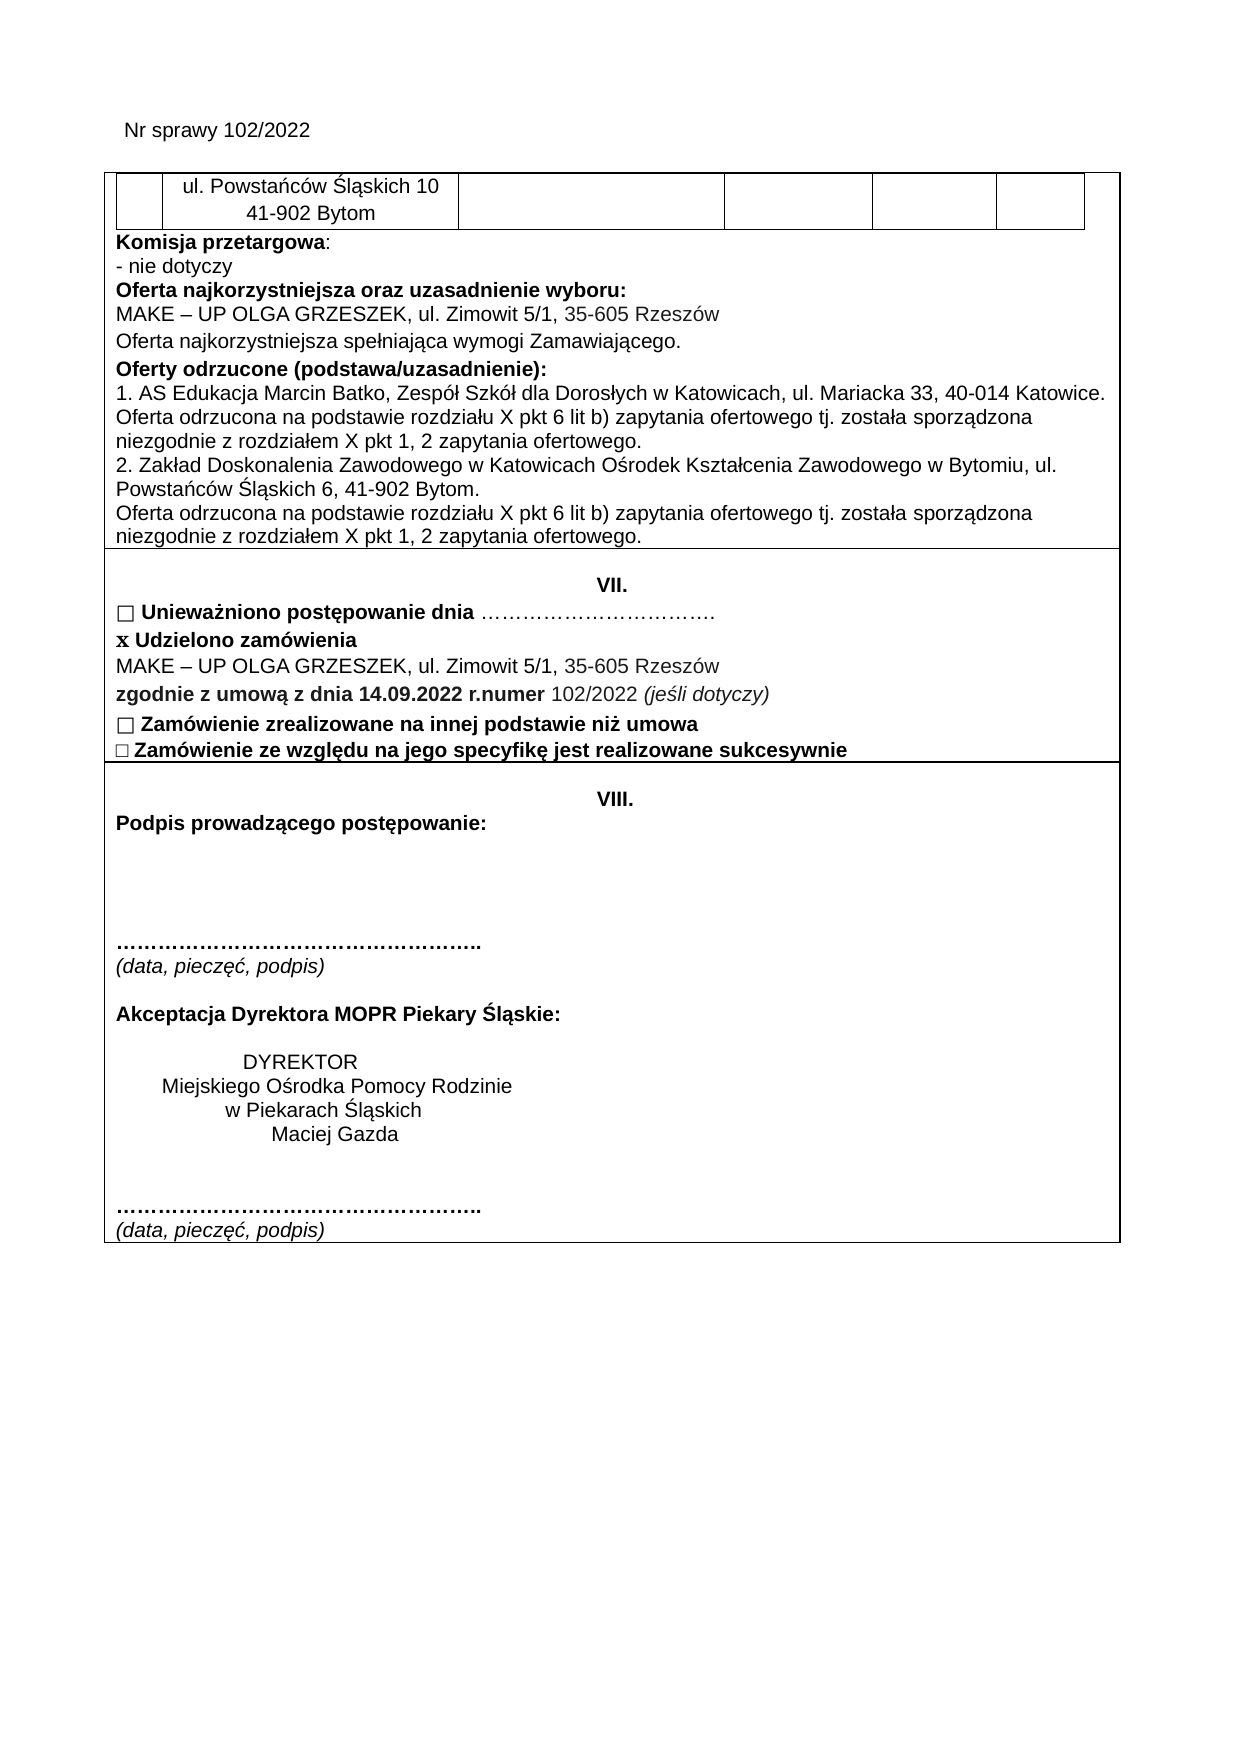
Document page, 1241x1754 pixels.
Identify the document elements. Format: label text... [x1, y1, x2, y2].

table_cell [459, 174, 724, 229]
table_cell VIII. Podpis prowadzącego postępowanie: …………………………………………….. (data, pieczęć, podpis) Akceptacja Dyrektora MOPR Piekary Śląskie: DYREKTOR Miejskiego Ośrodka Pomocy Rodzinie w Piekarach Śląskich Maciej Gazda …………………………………………….. (data, pieczęć, podpis) [105, 763, 1119, 1242]
table_cell VII. □ Unieważniono postępowanie dnia ……………………………. x Udzielono zamówienia MAKE – UP OLGA GRZESZEK, ul. Zimowit 5/1, 35-605 Rzeszów zgodnie z umową z dnia 14.09.2022 r.numer 102/2022 (jeśli dotyczy) □ Zamówienie zrealizowane na innej podstawie niż umowa □ Zamówienie ze względu na jego specyfikę jest realizowane sukcesywnie [105, 549, 1119, 761]
table_cell [873, 174, 996, 229]
table_cell [725, 174, 872, 229]
table_cell Komisja przetargowa: - nie dotyczy Oferta najkorzystniejsza oraz uzasadnienie wyboru: MAKE – UP OLGA GRZESZEK, ul. Zimowit 5/1, 35-605 Rzeszów Oferta najkorzystniejsza spełniająca wymogi Zamawiającego. Oferty odrzucone (podstawa/uzasadnienie): 1. AS Edukacja Marcin Batko, Zespół Szkół dla Dorosłych w Katowicach, ul. Mariacka 33, 40-014 Katowice. Oferta odrzucona na podstawie rozdziału X pkt 6 lit b) zapytania ofertowego tj. została sporządzona niezgodnie z rozdziałem X pkt 1, 2 zapytania ofertowego. 2. Zakład Doskonalenia Zawodowego w Katowicach Ośrodek Kształcenia Zawodowego w Bytomiu, ul. Powstańców Śląskich 6, 41-902 Bytom. Oferta odrzucona na podstawie rozdziału X pkt 6 lit b) zapytania ofertowego tj. została sporządzona niezgodnie z rozdziałem X pkt 1, 2 zapytania ofertowego. [105, 173, 1119, 548]
table_cell [117, 174, 162, 229]
table_cell [997, 174, 1084, 229]
table_cell ul. Powstańców Śląskich 10 41-902 Bytom [163, 174, 458, 229]
